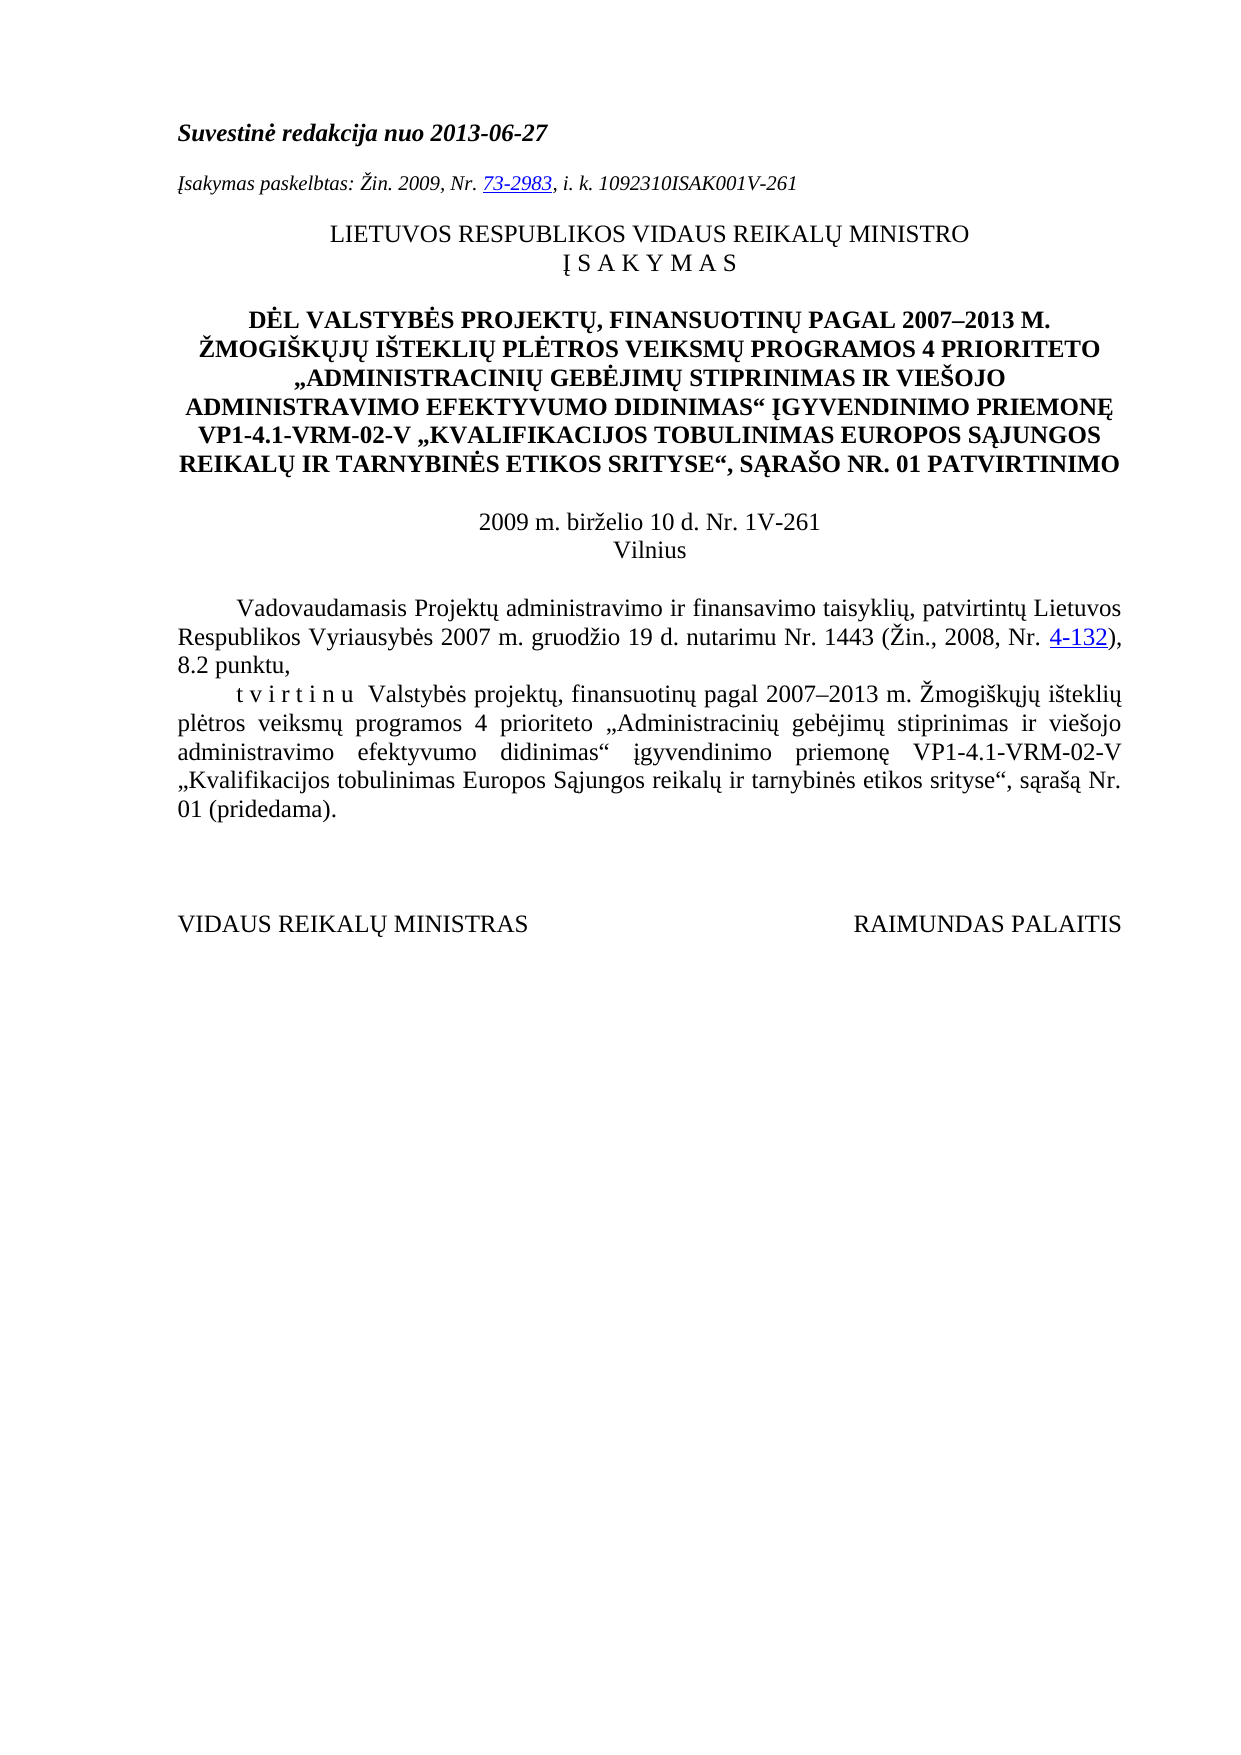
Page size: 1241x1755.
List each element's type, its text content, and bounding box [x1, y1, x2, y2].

text Suvestinė redakcija nuo 2013-06-27 [177, 118, 1122, 147]
text Įsakymas paskelbtas: Žin. 2009, Nr. 73-2983, i. k. 1092310ISAK001V-261 [177, 171, 1122, 195]
text VIDAUS REIKALŲ MINISTRAS RAIMUNDAS PALAITIS [177, 909, 1122, 938]
text 2009 m. birželio 10 d. Nr. 1V-261 [177, 507, 1122, 535]
text LIETUVOS RESPUBLIKOS VIDAUS REIKALŲ MINISTRO [177, 219, 1122, 248]
text ĮSAKYMAS [177, 248, 1122, 277]
text DĖL VALSTYBĖS PROJEKTŲ, FINANSUOTINŲ PAGAL 2007–2013 M. ŽMOGIŠKŲJŲ IŠTEKLIŲ PLĖTROS VEIKSMŲ PROGRAMOS 4 PRIORITETO „ADMINISTRACINIŲ GEBĖJIMŲ STIPRINIMAS IR VIEŠOJO ADMINISTRAVIMO EFEKTYVUMO DIDINIMAS“ ĮGYVENDINIMO PRIEMONĘ VP1-4.1-VRM-02-V „KVALIFIKACIJOS TOBULINIMAS EUROPOS SĄJUNGOS REIKALŲ IR TARNYBINĖS ETIKOS SRITYSE“, SĄRAŠO NR. 01 PATVIRTINIMO [177, 305, 1122, 478]
text Vilnius [177, 535, 1122, 564]
text Vadovaudamasis Projektų administravimo ir finansavimo taisyklių, patvirtintų Lietuvos Respublikos Vyriausybės 2007 m. gruodžio 19 d. nutarimu Nr. 1443 (Žin., 2008, Nr. 4-132), 8.2 punktu, [177, 593, 1122, 679]
text tvirtinu Valstybės projektų, finansuotinų pagal 2007–2013 m. Žmogiškųjų išteklių plėtros veiksmų programos 4 prioriteto „Administracinių gebėjimų stiprinimas ir viešojo administravimo efektyvumo didinimas“ įgyvendinimo priemonę VP1-4.1-VRM-02-V „Kvalifikacijos tobulinimas Europos Sąjungos reikalų ir tarnybinės etikos srityse“, sąrašą Nr. 01 (pridedama). [177, 679, 1122, 823]
